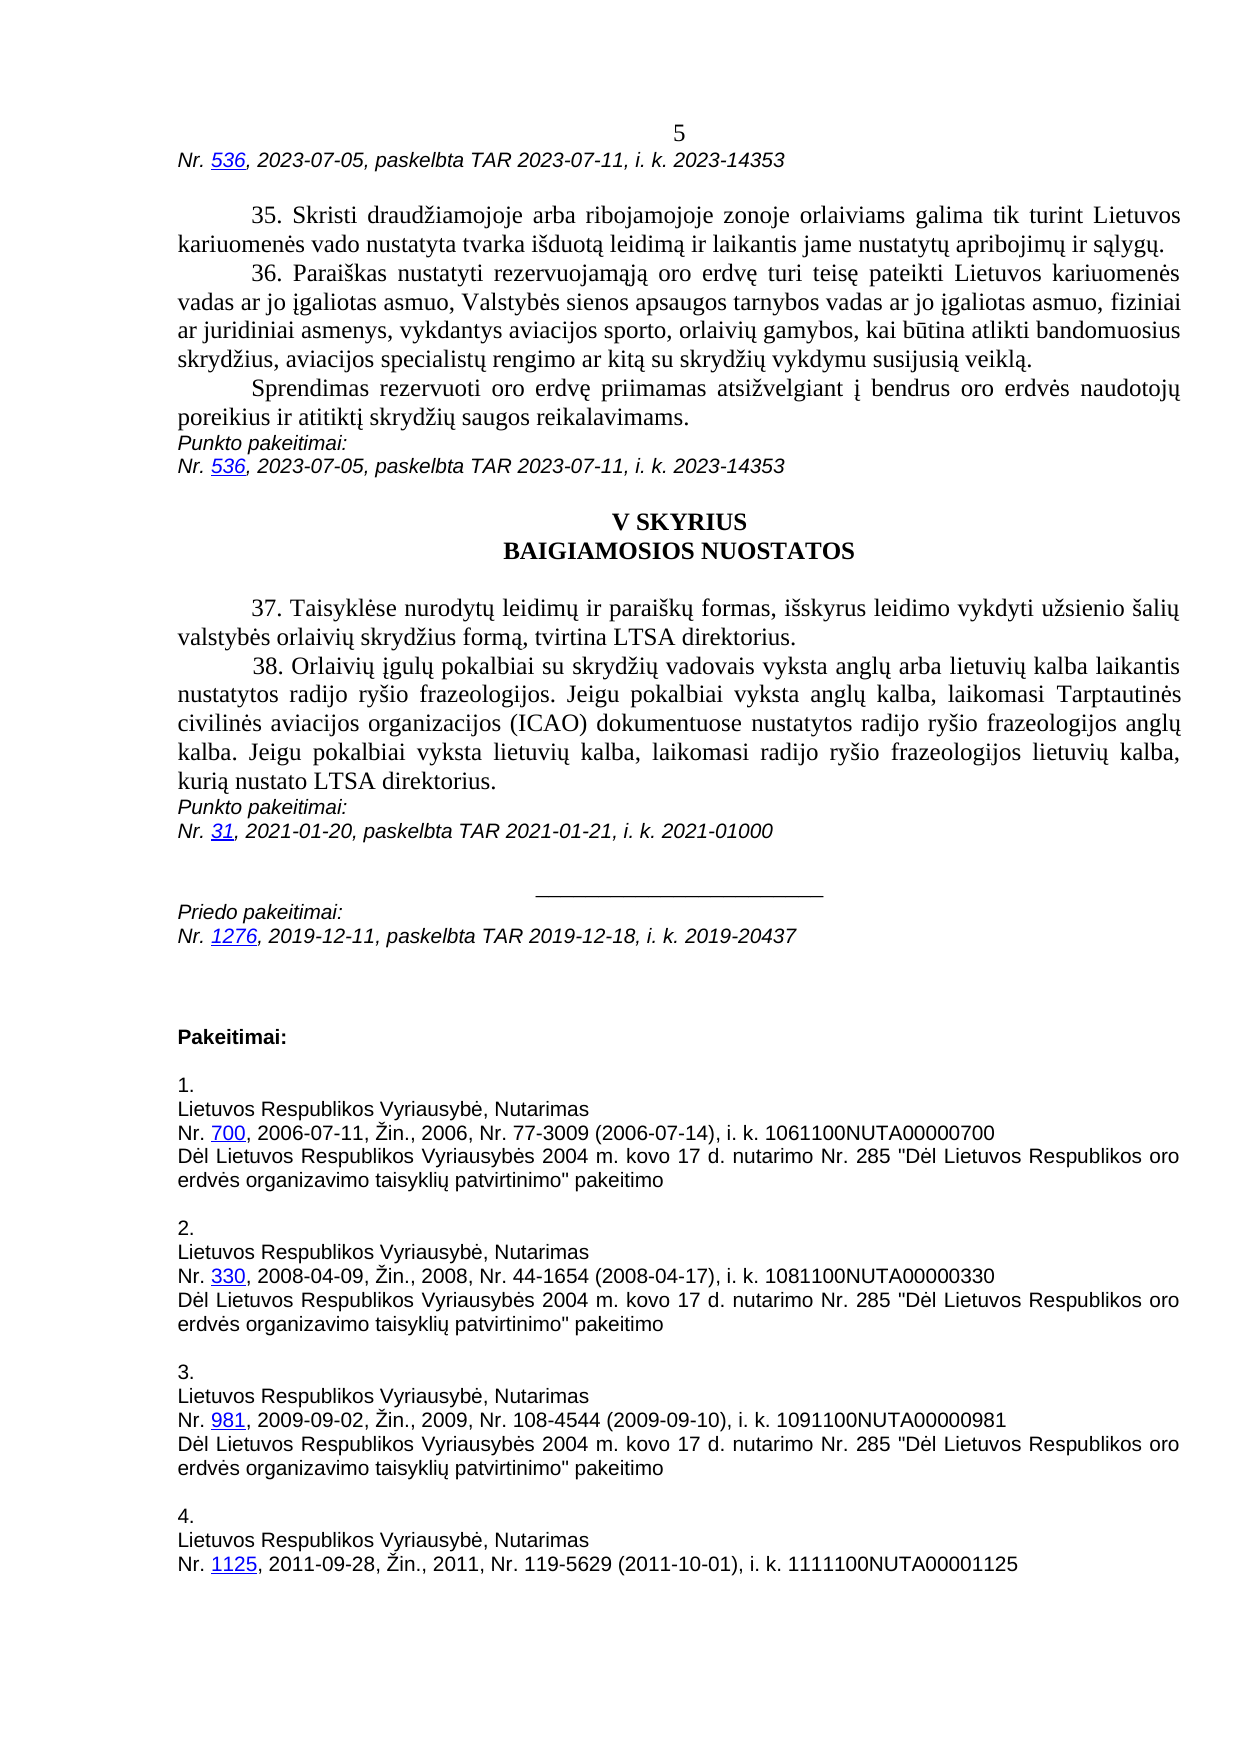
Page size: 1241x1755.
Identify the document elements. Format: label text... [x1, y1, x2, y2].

text Lietuvos Respublikos Vyriausybė, Nutarimas [177, 1240, 1181, 1264]
text Nr. 330, 2008-04-09, Žin., 2008, Nr. 44-1654 (2008-04-17), i. k. 1081100NUTA00000330 [177, 1264, 1181, 1288]
text Lietuvos Respublikos Vyriausybė, Nutarimas [177, 1384, 1181, 1408]
text Lietuvos Respublikos Vyriausybė, Nutarimas [177, 1096, 1181, 1120]
text Dėl Lietuvos Respublikos Vyriausybės 2004 m. kovo 17 d. nutarimo Nr. 285 "Dėl Lietuvos Respublikos oro erdvės organizavimo taisyklių patvirtinimo" pakeitimo [177, 1288, 1181, 1336]
text 35. Skristi draudžiamojoje arba ribojamojoje zonoje orlaiviams galima tik turint Lietuvos kariuomenės vado nustatyta tvarka išduotą leidimą ir laikantis jame nustatytų apribojimų ir sąlygų. [177, 200, 1181, 258]
text Nr. 536, 2023-07-05, paskelbta TAR 2023-07-11, i. k. 2023-14353 [177, 454, 1181, 478]
text 38. Orlaivių įgulų pokalbiai su skrydžių vadovais vyksta anglų arba lietuvių kalba laikantis nustatytos radijo ryšio frazeologijos. Jeigu pokalbiai vyksta anglų kalba, laikomasi Tarptautinės civilinės aviacijos organizacijos (ICAO) dokumentuose nustatytos radijo ryšio frazeologijos anglų kalba. Jeigu pokalbiai vyksta lietuvių kalba, laikomasi radijo ryšio frazeologijos lietuvių kalba, kurią nustato LTSA direktorius. [177, 651, 1181, 794]
text Nr. 1125, 2011-09-28, Žin., 2011, Nr. 119-5629 (2011-10-01), i. k. 1111100NUTA00001125 [177, 1552, 1181, 1576]
text Dėl Lietuvos Respublikos Vyriausybės 2004 m. kovo 17 d. nutarimo Nr. 285 "Dėl Lietuvos Respublikos oro erdvės organizavimo taisyklių patvirtinimo" pakeitimo [177, 1432, 1181, 1480]
text _______________________ [177, 871, 1181, 900]
text BAIGIAMOSIOS NUOSTATOS [177, 536, 1181, 564]
text Sprendimas rezervuoti oro erdvę priimamas atsižvelgiant į bendrus oro erdvės naudotojų poreikius ir atitiktį skrydžių saugos reikalavimams. [177, 373, 1181, 430]
text 3. [177, 1360, 1181, 1384]
text Nr. 700, 2006-07-11, Žin., 2006, Nr. 77-3009 (2006-07-14), i. k. 1061100NUTA00000700 [177, 1120, 1181, 1144]
text Priedo pakeitimai: [177, 900, 1181, 924]
text 36. Paraiškas nustatyti rezervuojamąją oro erdvę turi teisę pateikti Lietuvos kariuomenės vadas ar jo įgaliotas asmuo, Valstybės sienos apsaugos tarnybos vadas ar jo įgaliotas asmuo, fiziniai ar juridiniai asmenys, vykdantys aviacijos sporto, orlaivių gamybos, kai būtina atlikti bandomuosius skrydžius, aviacijos specialistų rengimo ar kitą su skrydžių vykdymu susijusią veiklą. [177, 258, 1181, 373]
text Nr. 31, 2021-01-20, paskelbta TAR 2021-01-21, i. k. 2021-01000 [177, 818, 1181, 842]
text Pakeitimai: [177, 1024, 1181, 1048]
text V SKYRIUS [177, 507, 1181, 536]
text Lietuvos Respublikos Vyriausybė, Nutarimas [177, 1528, 1181, 1552]
text 4. [177, 1504, 1181, 1528]
text Dėl Lietuvos Respublikos Vyriausybės 2004 m. kovo 17 d. nutarimo Nr. 285 "Dėl Lietuvos Respublikos oro erdvės organizavimo taisyklių patvirtinimo" pakeitimo [177, 1144, 1181, 1192]
text Nr. 1276, 2019-12-11, paskelbta TAR 2019-12-18, i. k. 2019-20437 [177, 924, 1181, 948]
text Punkto pakeitimai: [177, 430, 1181, 454]
text 2. [177, 1216, 1181, 1240]
text Nr. 536, 2023-07-05, paskelbta TAR 2023-07-11, i. k. 2023-14353 [177, 148, 1181, 172]
text 37. Taisyklėse nurodytų leidimų ir paraiškų formas, išskyrus leidimo vykdyti užsienio šalių valstybės orlaivių skrydžius formą, tvirtina LTSA direktorius. [177, 593, 1181, 651]
text Punkto pakeitimai: [177, 794, 1181, 818]
text Nr. 981, 2009-09-02, Žin., 2009, Nr. 108-4544 (2009-09-10), i. k. 1091100NUTA00000981 [177, 1408, 1181, 1432]
text 1. [177, 1072, 1181, 1096]
